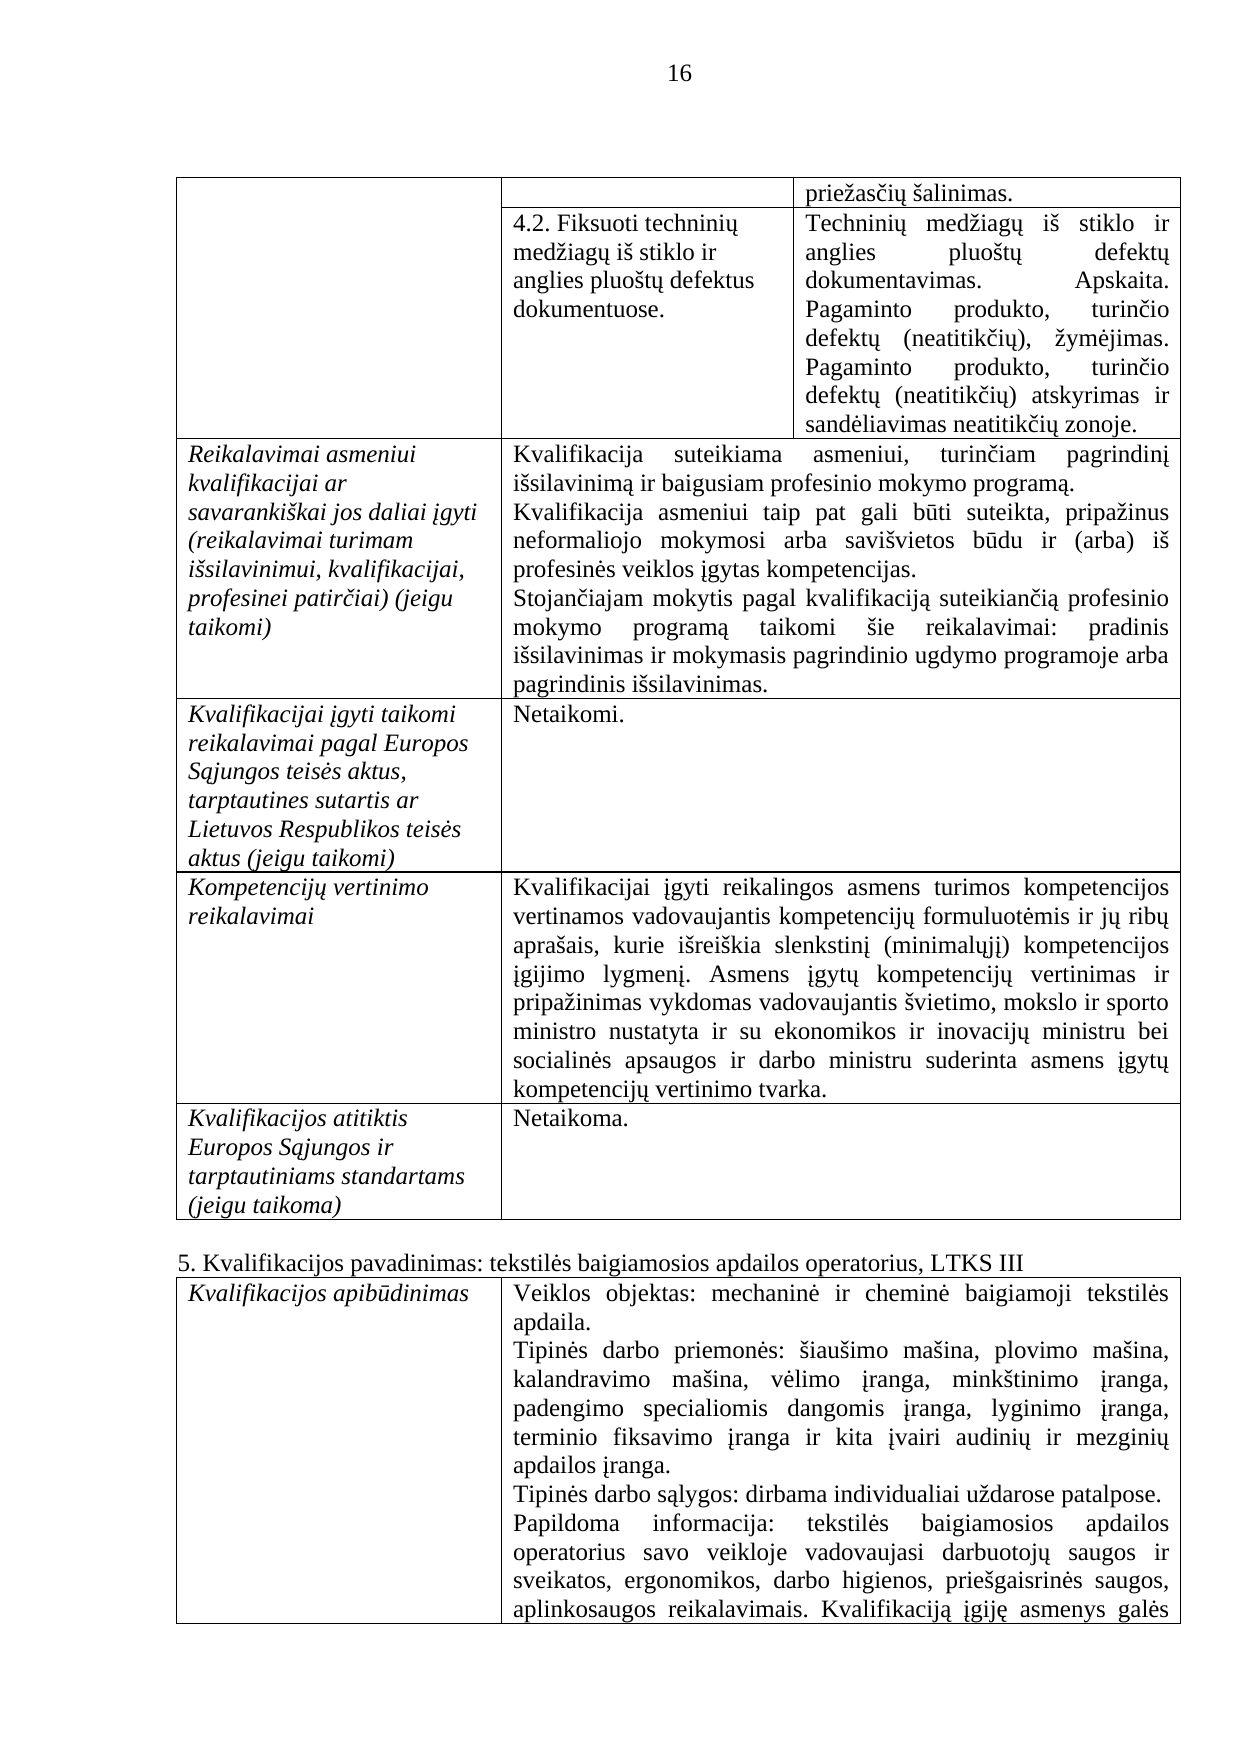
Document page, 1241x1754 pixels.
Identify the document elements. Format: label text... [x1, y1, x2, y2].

table_cell Kvalifikacijai įgyti taikomi reikalavimai pagal Europos Sąjungos teisės aktus, tarptautines sutartis ar Lietuvos Respublikos teisės aktus (jeigu taikomi) [177, 699, 501, 871]
table_cell [502, 178, 793, 207]
table_cell Techninių medžiagų iš stiklo ir anglies pluoštų defektų dokumentavimas. Apskaita. Pagaminto produkto, turinčio defektų (neatitikčių), žymėjimas. Pagaminto produkto, turinčio defektų (neatitikčių) atskyrimas ir sandėliavimas neatitikčių zonoje. [794, 208, 1180, 438]
table_cell priežasčių šalinimas. [794, 178, 1180, 207]
table_header Veiklos objektas: mechaninė ir cheminė baigiamoji tekstilės apdaila. Tipinės darbo priemonės: šiaušimo mašina, plovimo mašina, kalandravimo mašina, vėlimo įranga, minkštinimo įranga, padengimo specialiomis dangomis įranga, lyginimo įranga, terminio fiksavimo įranga ir kita įvairi audinių ir mezginių apdailos įranga. Tipinės darbo sąlygos: dirbama individualiai uždarose patalpose. Papildoma informacija: tekstilės baigiamosios apdailos operatorius savo veikloje vadovaujasi darbuotojų saugos ir sveikatos, ergonomikos, darbo higienos, priešgaisrinės saugos, aplinkosaugos reikalavimais. Kvalifikaciją įgiję asmenys galės [502, 1278, 1180, 1623]
text 5. Kvalifikacijos pavadinimas: tekstilės baigiamosios apdailos operatorius, LTKS III [177, 1248, 1181, 1277]
table_cell 4.2. Fiksuoti techninių medžiagų iš stiklo ir anglies pluoštų defektus dokumentuose. [502, 208, 793, 438]
table_cell Kvalifikacija suteikiama asmeniui, turinčiam pagrindinį išsilavinimą ir baigusiam profesinio mokymo programą. Kvalifikacija asmeniui taip pat gali būti suteikta, pripažinus neformaliojo mokymosi arba savišvietos būdu ir (arba) iš profesinės veiklos įgytas kompetencijas. Stojančiajam mokytis pagal kvalifikaciją suteikiančią profesinio mokymo programą taikomi šie reikalavimai: pradinis išsilavinimas ir mokymasis pagrindinio ugdymo programoje arba pagrindinis išsilavinimas. [502, 439, 1180, 698]
table_cell Reikalavimai asmeniui kvalifikacijai ar savarankiškai jos daliai įgyti (reikalavimai turimam išsilavinimui, kvalifikacijai, profesinei patirčiai) (jeigu taikomi) [177, 439, 501, 698]
table_cell Netaikomi. [502, 699, 1180, 871]
table_cell Kompetencijų vertinimo reikalavimai [177, 873, 501, 1102]
table_cell Netaikoma. [502, 1104, 1180, 1218]
table_cell [177, 178, 501, 438]
table_cell Kvalifikacijai įgyti reikalingos asmens turimos kompetencijos vertinamos vadovaujantis kompetencijų formuluotėmis ir jų ribų aprašais, kurie išreiškia slenkstinį (minimalųjį) kompetencijos įgijimo lygmenį. Asmens įgytų kompetencijų vertinimas ir pripažinimas vykdomas vadovaujantis švietimo, mokslo ir sporto ministro nustatyta ir su ekonomikos ir inovacijų ministru bei socialinės apsaugos ir darbo ministru suderinta asmens įgytų kompetencijų vertinimo tvarka. [502, 873, 1180, 1102]
table_header Kvalifikacijos apibūdinimas [177, 1278, 501, 1623]
table_cell Kvalifikacijos atitiktis Europos Sąjungos ir tarptautiniams standartams (jeigu taikoma) [177, 1104, 501, 1218]
